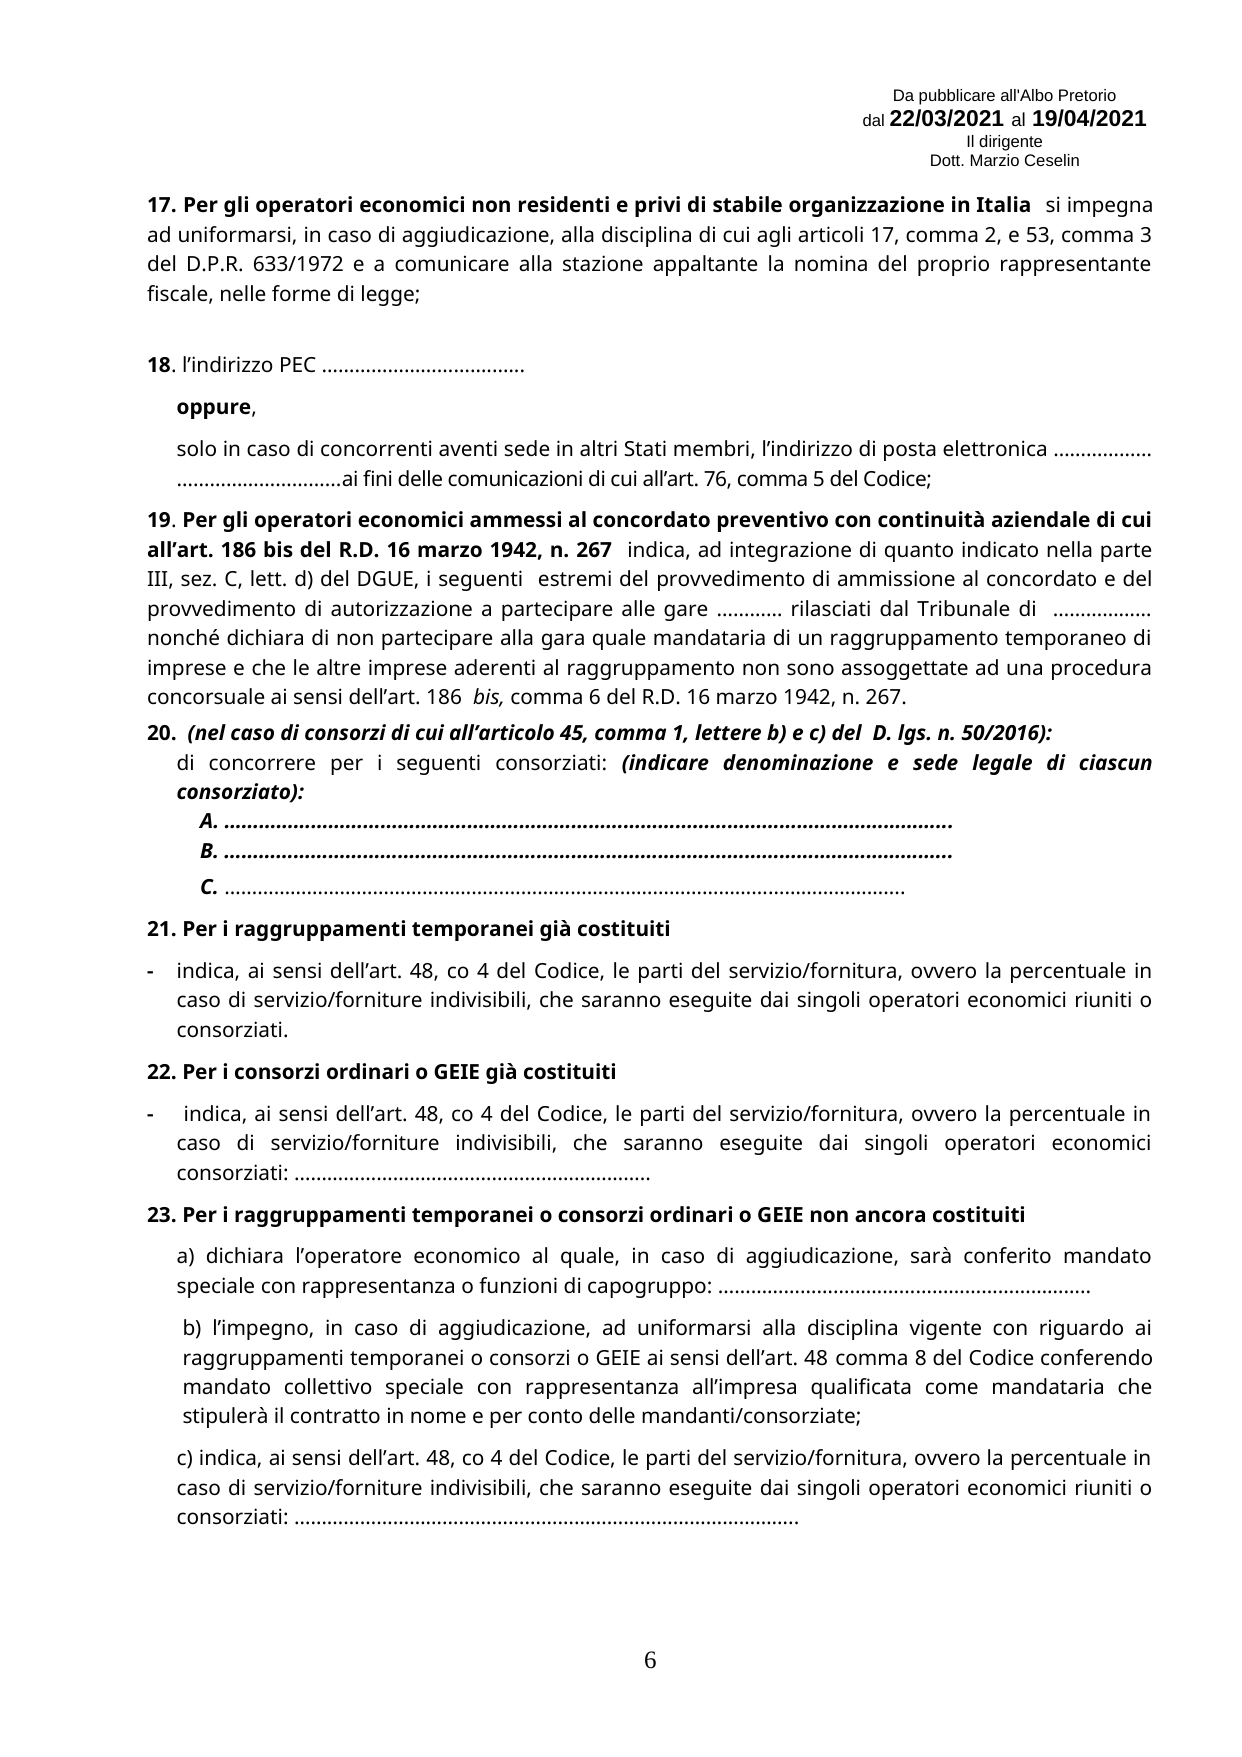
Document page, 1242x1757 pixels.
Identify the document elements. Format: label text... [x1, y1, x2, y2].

text di concorrere per i seguenti consorziati: (indicare denominazione e sede legale di ciascun consorziato): [176, 747, 1153, 806]
text A. ……………………………………………………………………………………………………………... [200, 806, 1153, 835]
text 21. Per i raggruppamenti temporanei già costituiti [147, 913, 1153, 942]
text 20. (nel caso di consorzi di cui all’articolo 45, comma 1, lettere b) e c) del D. lgs. n. 50/2016): [147, 717, 1153, 747]
list oppure, [147, 391, 1153, 421]
list solo in caso di concorrenti aventi sede in altri Stati membri, l’indirizzo di posta elettronica ……………… ………………………...ai fini delle comunicazioni di cui all’art. 76, comma 5 del Codice; [147, 433, 1153, 492]
text 22. Per i consorzi ordinari o GEIE già costituiti [147, 1056, 1153, 1085]
list indica, ai sensi dell’art. 48, co 4 del Codice, le parti del servizio/fornitura, ovvero la percentuale in caso di servizio/forniture indivisibili, che saranno eseguite dai singoli operatori economici riuniti o consorziati. [147, 955, 1153, 1043]
text C. ………………………………………………………………………………………………………….... [200, 871, 1153, 900]
list a) dichiara l’operatore economico al quale, in caso di aggiudicazione, sarà conferito mandato speciale con rappresentanza o funzioni di capogruppo: ………………………………………………………….. [147, 1241, 1153, 1299]
list b) l’impegno, in caso di aggiudicazione, ad uniformarsi alla disciplina vigente con riguardo ai raggruppamenti temporanei o consorzi o GEIE ai sensi dell’art. 48 comma 8 del Codice conferendo mandato collettivo speciale con rappresentanza all’impresa qualificata come mandataria che stipulerà il contratto in nome e per conto delle mandanti/consorziate; [147, 1312, 1153, 1430]
text 18. l’indirizzo PEC …………………………..….. [147, 349, 1153, 379]
text 23. Per i raggruppamenti temporanei o consorzi ordinari o GEIE non ancora costituiti [147, 1199, 1153, 1228]
text B. ……………………………………………………………………………………………………………... [200, 835, 1153, 864]
list 17. Per gli operatori economici non residenti e privi di stabile organizzazione in Italia si impegna ad uniformarsi, in caso di aggiudicazione, alla disciplina di cui agli articoli 17, comma 2, e 53, comma 3 del D.P.R. 633/1972 e a comunicare alla stazione appaltante la nomina del proprio rappresentante fiscale, nelle forme di legge; [147, 189, 1153, 307]
text 19. Per gli operatori economici ammessi al concordato preventivo con continuità aziendale di cui all’art. 186 bis del R.D. 16 marzo 1942, n. 267 indica, ad integrazione di quanto indicato nella parte III, sez. C, lett. d) del DGUE, i seguenti estremi del provvedimento di ammissione al concordato e del provvedimento di autorizzazione a partecipare alle gare ………… rilasciati dal Tribunale di ……………… nonché dichiara di non partecipare alla gara quale mandataria di un raggruppamento temporaneo di imprese e che le altre imprese aderenti al raggruppamento non sono assoggettate ad una procedura concorsuale ai sensi dell’art. 186 bis, comma 6 del R.D. 16 marzo 1942, n. 267. [147, 504, 1153, 711]
list indica, ai sensi dell’art. 48, co 4 del Codice, le parti del servizio/fornitura, ovvero la percentuale in caso di servizio/forniture indivisibili, che saranno eseguite dai singoli operatori economici consorziati: ……………………………………………………….. [147, 1098, 1153, 1186]
list c) indica, ai sensi dell’art. 48, co 4 del Codice, le parti del servizio/fornitura, ovvero la percentuale in caso di servizio/forniture indivisibili, che saranno eseguite dai singoli operatori economici riuniti o consorziati: ……………………………………………………………………………….. [147, 1442, 1153, 1531]
